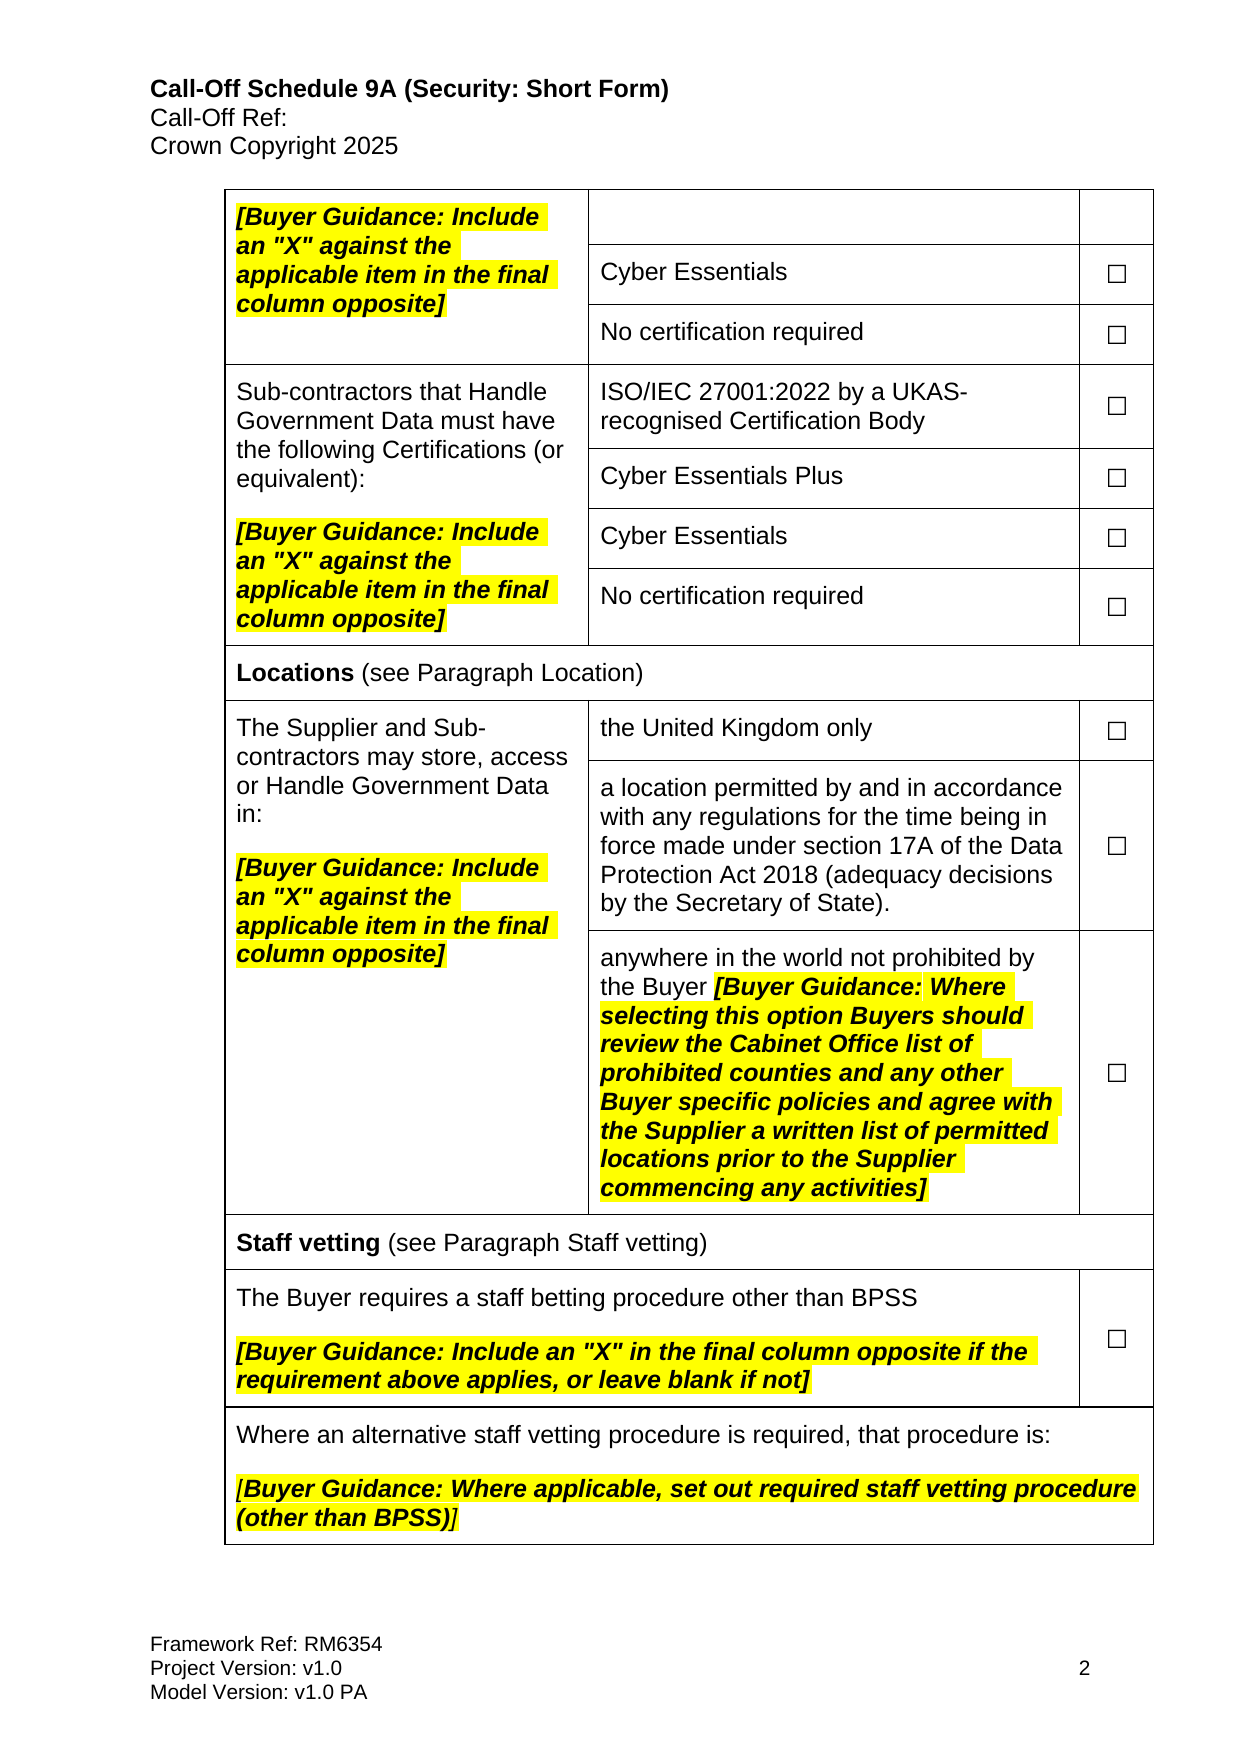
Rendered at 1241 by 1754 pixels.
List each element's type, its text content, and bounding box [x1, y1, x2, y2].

table_cell ☐ [1080, 701, 1153, 760]
table_cell ☐ [1080, 245, 1153, 304]
table_cell Where an alternative staff vetting procedure is required, that procedure is: [Buyer Guidance: Where applicable, set out required staff vetting procedure (other than BPSS)] [226, 1408, 1153, 1544]
table_cell Cyber Essentials [589, 245, 1079, 304]
table_cell a location permitted by and in accordance with any regulations for the time being in force made under section 17A of the Data Protection Act 2018 (adequacy decisions by the Secretary of State). [589, 761, 1079, 929]
table_cell ☐ [1080, 305, 1153, 364]
table_cell ☐ [1080, 761, 1153, 929]
table_cell Sub-contractors that Handle Government Data must have the following Certifications (or equivalent): [Buyer Guidance: Include an "X" against the applicable item in the final column opposite] [226, 365, 588, 645]
table_cell Staff vetting (see Paragraph 6) [226, 1215, 1153, 1269]
table_cell ☐ [1080, 449, 1153, 507]
table_cell [589, 190, 1079, 244]
table_cell No certification required [589, 569, 1079, 645]
table_cell [1080, 190, 1153, 244]
table_cell ☐ [1080, 1270, 1153, 1406]
table_cell The Supplier and Sub-contractors may store, access or Handle Government Data in: [Buyer Guidance: Include an "X" against the applicable item in the final column opposite] [226, 701, 588, 1214]
table_cell ISO/IEC 27001:2022 by a UKAS-recognised Certification Body [589, 365, 1079, 447]
table_cell Cyber Essentials Plus [589, 449, 1079, 507]
table_cell anywhere in the world not prohibited by the Buyer [Buyer Guidance: Where selecting this option Buyers should review the Cabinet Office list of prohibited counties and any other Buyer specific policies and agree with the Supplier a written list of permitted locations prior to the Supplier commencing any activities] [589, 931, 1079, 1214]
table_cell ☐ [1080, 931, 1153, 1214]
table_cell [Buyer Guidance: Include an "X" against the applicable item in the final column opposite] [226, 190, 588, 364]
table_cell The Buyer requires a staff betting procedure other than BPSS [Buyer Guidance: Include an "X" in the final column opposite if the requirement above applies, or leave blank if not] [226, 1270, 1079, 1406]
table_cell the United Kingdom only [589, 701, 1079, 760]
table_cell Locations (see Paragraph 5) [226, 646, 1153, 700]
table_cell Cyber Essentials [589, 509, 1079, 568]
table_cell ☐ [1080, 365, 1153, 447]
table_cell ☐ [1080, 569, 1153, 645]
table_cell ☐ [1080, 509, 1153, 568]
table_cell No certification required [589, 305, 1079, 364]
